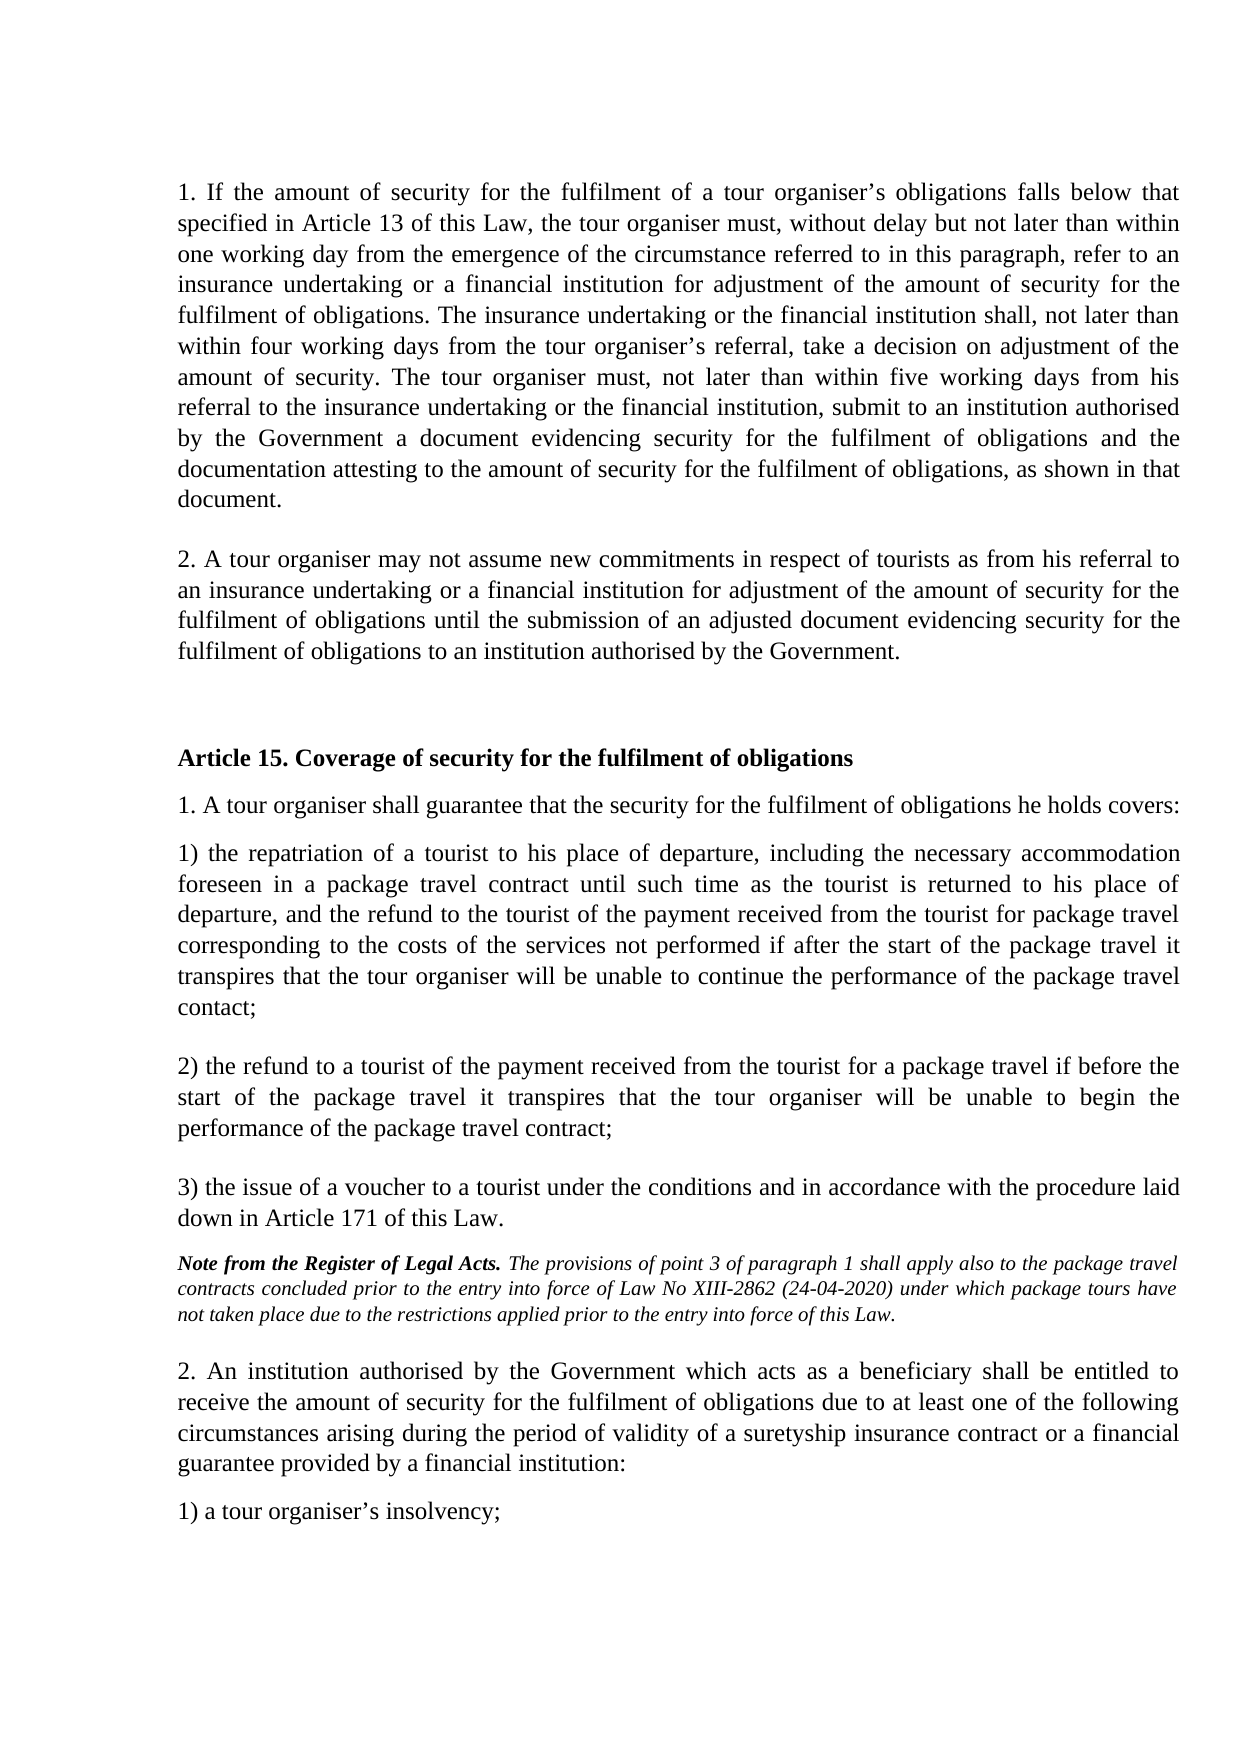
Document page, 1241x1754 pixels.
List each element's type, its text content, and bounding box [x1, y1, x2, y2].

text 1. A tour organiser shall guarantee that the security for the fulfilment of obligations he holds covers: [177, 791, 1181, 819]
text 1) the repatriation of a tourist to his place of departure, including the necessary accommodation foreseen in a package travel contract until such time as the tourist is returned to his place of departure, and the refund to the tourist of the payment received from the tourist for package travel corresponding to the costs of the services not performed if after the start of the package travel it transpires that the tour organiser will be unable to continue the performance of the package travel contact; [177, 838, 1181, 1021]
text 1. If the amount of security for the fulfilment of a tour organiser’s obligations falls below that specified in Article 13 of this Law, the tour organiser must, without delay but not later than within one working day from the emergence of the circumstance referred to in this paragraph, refer to an insurance undertaking or a financial institution for adjustment of the amount of security for the fulfilment of obligations. The insurance undertaking or the financial institution shall, not later than within four working days from the tour organiser’s referral, take a decision on adjustment of the amount of security. The tour organiser must, not later than within five working days from his referral to the insurance undertaking or the financial institution, submit to an institution authorised by the Government a document evidencing security for the fulfilment of obligations and the documentation attesting to the amount of security for the fulfilment of obligations, as shown in that document. [177, 177, 1181, 513]
text 1) a tour organiser’s insolvency; [177, 1496, 1181, 1525]
text Article 15. Coverage of security for the fulfilment of obligations [177, 743, 1181, 772]
text 2. A tour organiser may not assume new commitments in respect of tourists as from his referral to an insurance undertaking or a financial institution for adjustment of the amount of security for the fulfilment of obligations until the submission of an adjusted document evidencing security for the fulfilment of obligations to an institution authorised by the Government. [177, 544, 1181, 665]
text 2) the refund to a tourist of the payment received from the tourist for a package travel if before the start of the package travel it transpires that the tour organiser will be unable to begin the performance of the package travel contract; [177, 1051, 1181, 1141]
text 3) the issue of a voucher to a tourist under the conditions and in accordance with the procedure laid down in Article 171 of this Law. [177, 1172, 1181, 1232]
text 2. An institution authorised by the Government which acts as a beneficiary shall be entitled to receive the amount of security for the fulfilment of obligations due to at least one of the following circumstances arising during the period of validity of a suretyship insurance contract or a financial guarantee provided by a financial institution: [177, 1356, 1181, 1477]
text Note from the Register of Legal Acts. The provisions of point 3 of paragraph 1 shall apply also to the package travel contracts concluded prior to the entry into force of Law No XIII-2862 (24-04-2020) under which package tours have not taken place due to the restrictions applied prior to the entry into force of this Law. [177, 1250, 1181, 1326]
